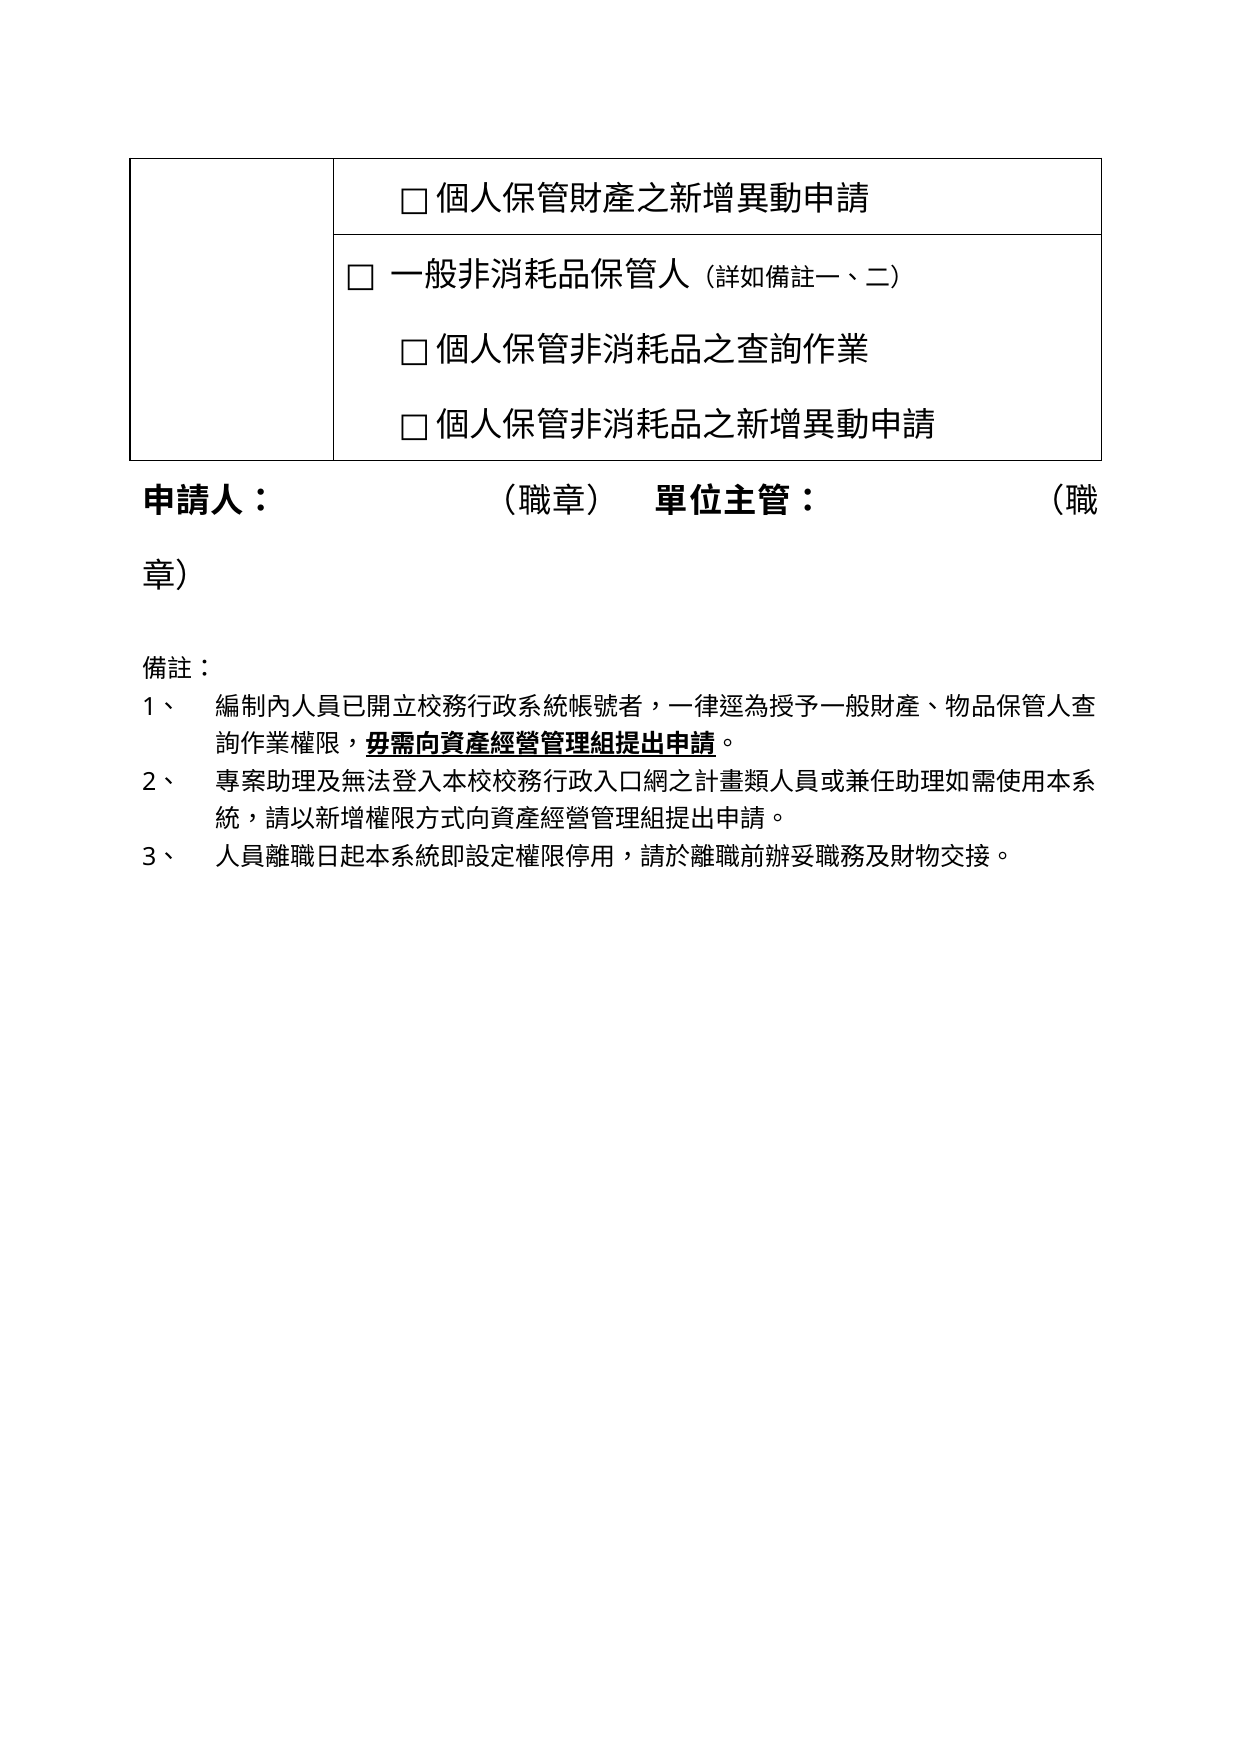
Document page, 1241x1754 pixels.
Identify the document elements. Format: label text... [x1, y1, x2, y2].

text 備註： [142, 648, 1098, 686]
table_cell [131, 159, 333, 459]
list 人員離職日起本系統即設定權限停用，請於離職前辦妥職務及財物交接。 [142, 836, 1098, 873]
list 專案助理及無法登入本校校務行政入口網之計畫類人員或兼任助理如需使用本系統，請以新增權限方式向資產經營管理組提出申請。 [142, 761, 1098, 836]
text 申請人： （職章） 單位主管： （職章） [142, 461, 1098, 611]
table_cell 一般財產保管人（詳如備註一、二） 個人保管財產之查詢作業 個人保管財產之新增異動申請 [334, 159, 1101, 233]
table_cell 一般非消耗品保管人（詳如備註一、二） 個人保管非消耗品之查詢作業 個人保管非消耗品之新增異動申請 [334, 235, 1101, 459]
list 編制內人員已開立校務行政系統帳號者，一律逕為授予一般財產、物品保管人查詢作業權限，毋需向資產經營管理組提出申請。 [142, 686, 1098, 761]
